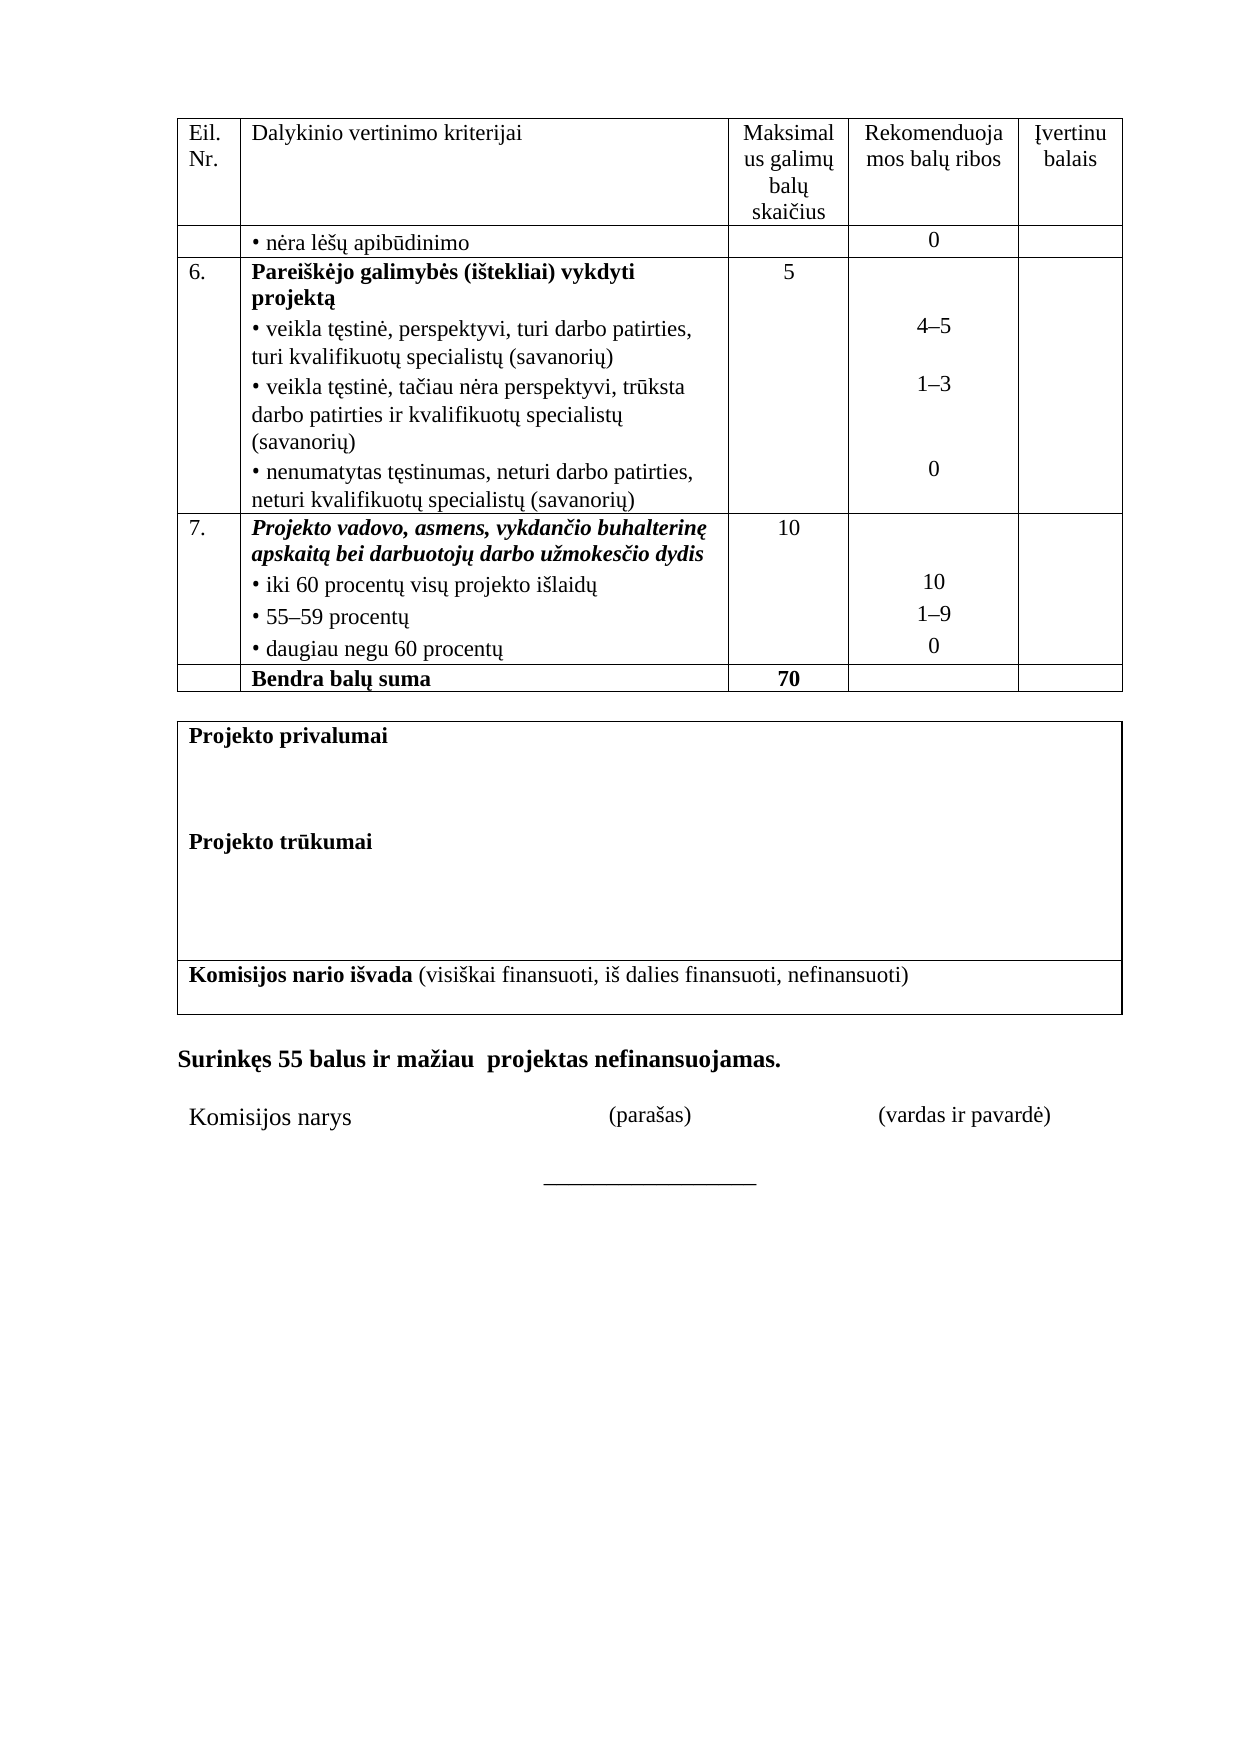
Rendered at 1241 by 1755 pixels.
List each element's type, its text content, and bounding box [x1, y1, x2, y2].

table_cell [1019, 311, 1122, 369]
table_header Dalykinio vertinimo kriterijai [241, 119, 728, 224]
table_cell [729, 599, 848, 631]
table_cell 10 [729, 514, 848, 567]
table_cell [729, 311, 848, 369]
table_cell 1–3 [849, 369, 1018, 454]
table_cell [849, 258, 1018, 311]
text _________________ [177, 1159, 1122, 1188]
table_header Rekomenduojamos balų ribos [849, 119, 1018, 224]
table_cell 1–9 [849, 599, 1018, 631]
table_cell [1019, 454, 1122, 513]
table_cell 0 [849, 454, 1018, 513]
table_header Įvertinu balais [1019, 119, 1122, 224]
table_cell 0 [849, 631, 1018, 663]
text Surinkęs 55 balus ir mažiau projektas nefinansuojamas. [177, 1044, 1122, 1073]
table_cell [729, 454, 848, 513]
table_cell Pareiškėjo galimybės (ištekliai) vykdyti projektą [241, 258, 728, 311]
table_header Komisijos narys [177, 1102, 493, 1130]
table_cell [729, 567, 848, 599]
table_header (vardas ir pavardė) [808, 1102, 1122, 1130]
table_cell [1019, 631, 1122, 663]
table_cell 7. [178, 514, 240, 663]
table_cell [849, 514, 1018, 567]
table_cell 70 [729, 665, 848, 691]
table_cell 0 [849, 226, 1018, 257]
table_cell 10 [849, 567, 1018, 599]
table_cell [1019, 567, 1122, 599]
table_cell [1019, 226, 1122, 257]
table_cell [729, 631, 848, 663]
table_cell Projekto vadovo, asmens, vykdančio buhalterinę apskaitą bei darbuotojų darbo užmokesčio dydis [241, 514, 728, 567]
table_header (parašas) [493, 1102, 807, 1130]
table_cell 4–5 [849, 311, 1018, 369]
table_header Maksimalus galimų balų skaičius [729, 119, 848, 224]
table_cell [1019, 514, 1122, 567]
table_cell • 55–59 procentų [241, 599, 728, 631]
table_cell [1019, 369, 1122, 454]
table_cell • nenumatytas tęstinumas, neturi darbo patirties, neturi kvalifikuotų specialistų (savanorių) [241, 454, 728, 513]
table_cell [1019, 258, 1122, 311]
table_cell 5 [729, 258, 848, 311]
table_cell [729, 369, 848, 454]
table_cell [849, 665, 1018, 691]
table_cell Bendra balų suma [241, 665, 728, 691]
table_cell 6. [178, 258, 240, 513]
table_cell [1019, 599, 1122, 631]
table_cell [729, 226, 848, 257]
table_cell • nėra lėšų apibūdinimo [241, 226, 728, 257]
table_header Projekto privalumai Projekto trūkumai [178, 722, 1121, 959]
table_cell • veikla tęstinė, perspektyvi, turi darbo patirties, turi kvalifikuotų specialistų (savanorių) [241, 311, 728, 369]
table_cell • iki 60 procentų visų projekto išlaidų [241, 567, 728, 599]
table_cell [178, 665, 240, 691]
table_cell • daugiau negu 60 procentų [241, 631, 728, 663]
table_cell [178, 226, 240, 257]
table_header Eil. Nr. [178, 119, 240, 224]
table_cell Komisijos nario išvada (visiškai finansuoti, iš dalies finansuoti, nefinansuoti) [178, 961, 1121, 1014]
table_cell [1019, 665, 1122, 691]
table_cell • veikla tęstinė, tačiau nėra perspektyvi, trūksta darbo patirties ir kvalifikuotų specialistų (savanorių) [241, 369, 728, 454]
